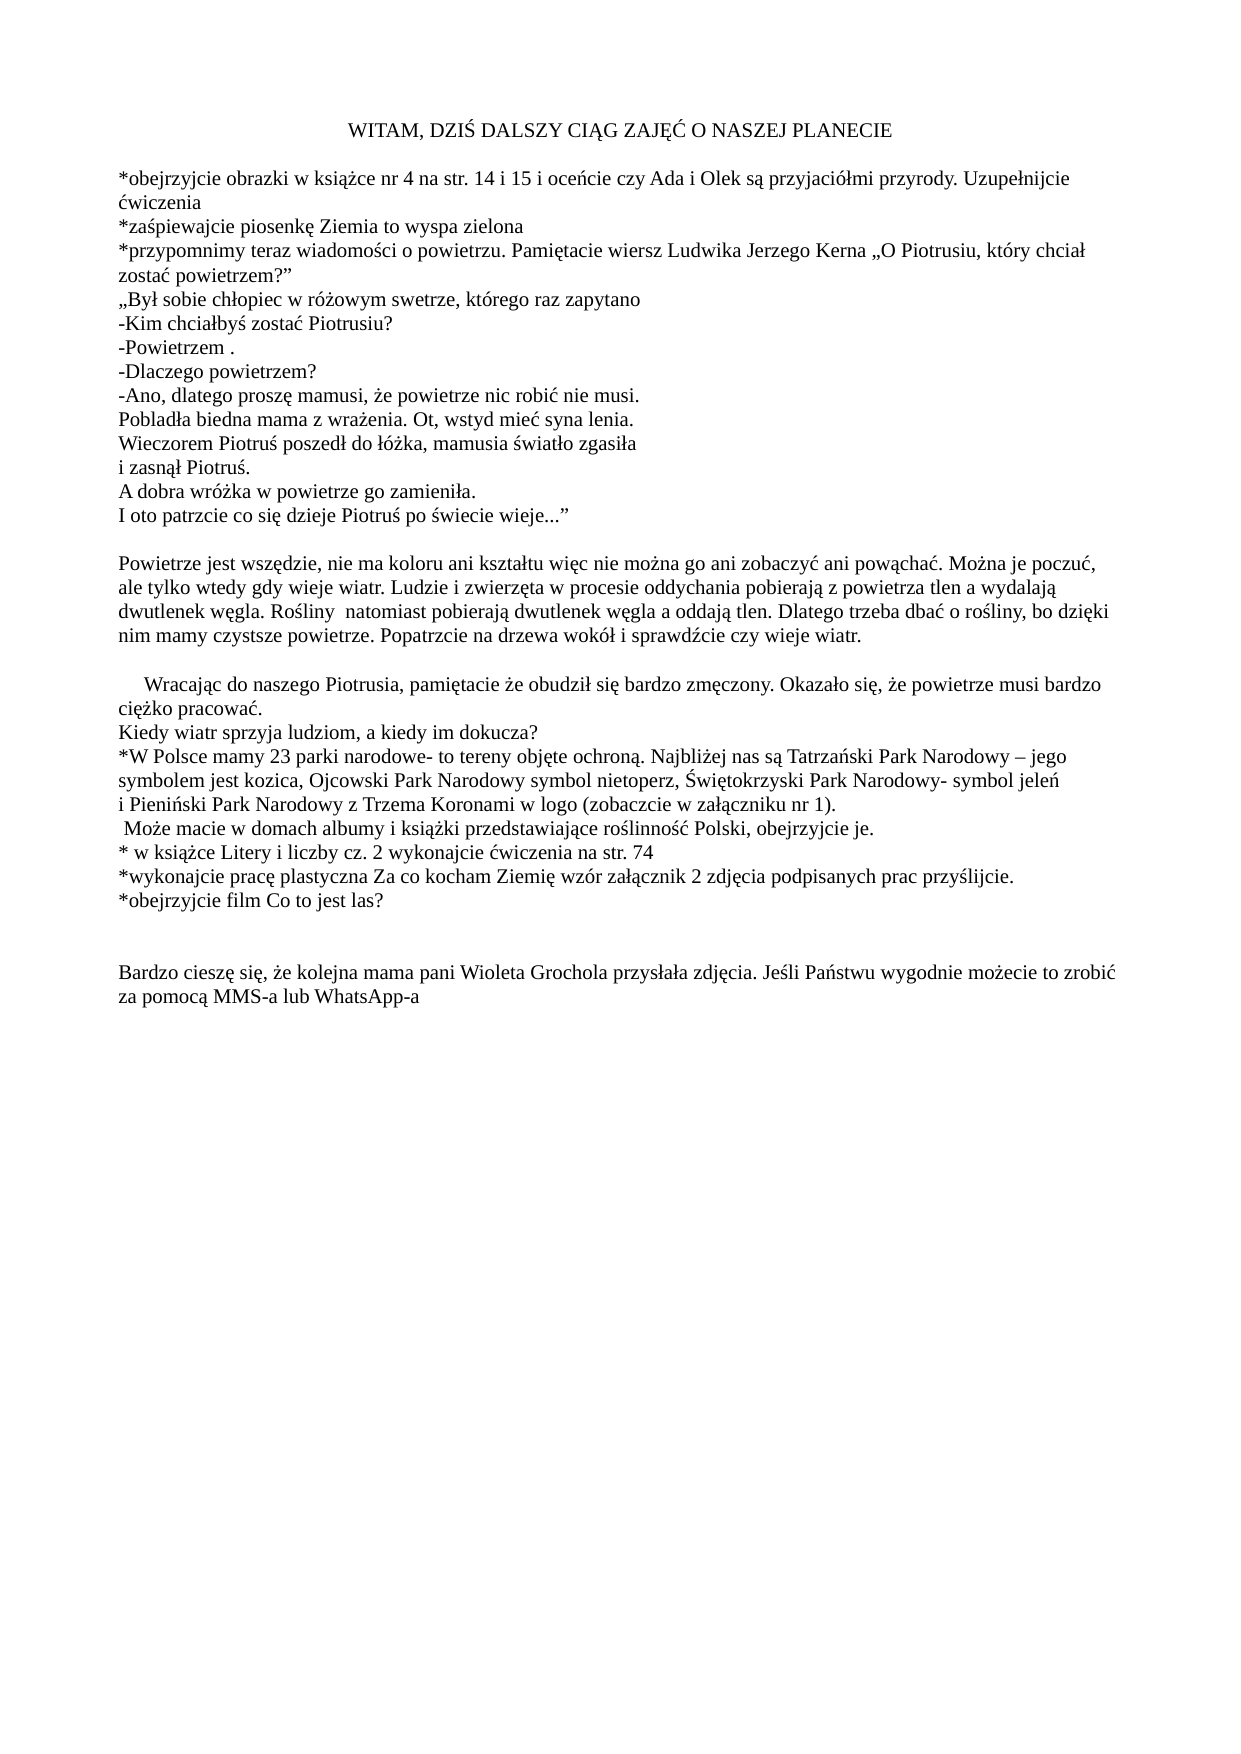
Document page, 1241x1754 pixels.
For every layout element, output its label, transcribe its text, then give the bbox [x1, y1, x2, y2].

text „Był sobie chłopiec w różowym swetrze, którego raz zapytano [118, 287, 1122, 311]
text *obejrzyjcie film Co to jest las? [118, 888, 1122, 912]
text Powietrze jest wszędzie, nie ma koloru ani kształtu więc nie można go ani zobaczyć ani powąchać. Można je poczuć, ale tylko wtedy gdy wieje wiatr. Ludzie i zwierzęta w procesie oddychania pobierają z powietrza tlen a wydalają dwutlenek węgla. Rośliny natomiast pobierają dwutlenek węgla a oddają tlen. Dlatego trzeba dbać o rośliny, bo dzięki nim mamy czystsze powietrze. Popatrzcie na drzewa wokół i sprawdźcie czy wieje wiatr. [118, 551, 1122, 647]
text Może macie w domach albumy i książki przedstawiające roślinność Polski, obejrzyjcie je. [118, 816, 1122, 840]
text -Kim chciałbyś zostać Piotrusiu? [118, 311, 1122, 335]
text -Powietrzem . [118, 335, 1122, 359]
text * w książce Litery i liczby cz. 2 wykonajcie ćwiczenia na str. 74 [118, 840, 1122, 864]
text *wykonajcie pracę plastyczna Za co kocham Ziemię wzór załącznik 2 zdjęcia podpisanych prac przyślijcie. [118, 864, 1122, 888]
text Kiedy wiatr sprzyja ludziom, a kiedy im dokucza? [118, 720, 1122, 744]
text A dobra wróżka w powietrze go zamieniła. [118, 479, 1122, 503]
text *przypomnimy teraz wiadomości o powietrzu. Pamiętacie wiersz Ludwika Jerzego Kerna „O Piotrusiu, który chciał zostać powietrzem?” [118, 238, 1122, 287]
text Wieczorem Piotruś poszedł do łóżka, mamusia światło zgasiła [118, 431, 1122, 455]
text WITAM, DZIŚ DALSZY CIĄG ZAJĘĆ O NASZEJ PLANECIE [118, 118, 1122, 142]
text *W Polsce mamy 23 parki narodowe- to tereny objęte ochroną. Najbliżej nas są Tatrzański Park Narodowy – jego symbolem jest kozica, Ojcowski Park Narodowy symbol nietoperz, Świętokrzyski Park Narodowy- symbol jeleń i Pieniński Park Narodowy z Trzema Koronami w logo (zobaczcie w załączniku nr 1). [118, 744, 1122, 816]
text *zaśpiewajcie piosenkę Ziemia to wyspa zielona [118, 214, 1122, 238]
text i zasnął Piotruś. [118, 455, 1122, 479]
text -Ano, dlatego proszę mamusi, że powietrze nic robić nie musi. [118, 383, 1122, 407]
text *obejrzyjcie obrazki w książce nr 4 na str. 14 i 15 i oceńcie czy Ada i Olek są przyjaciółmi przyrody. Uzupełnijcie ćwiczenia [118, 166, 1122, 214]
text I oto patrzcie co się dzieje Piotruś po świecie wieje...” [118, 503, 1122, 527]
text -Dlaczego powietrzem? [118, 359, 1122, 383]
text Pobladła biedna mama z wrażenia. Ot, wstyd mieć syna lenia. [118, 407, 1122, 431]
text Wracając do naszego Piotrusia, pamiętacie że obudził się bardzo zmęczony. Okazało się, że powietrze musi bardzo ciężko pracować. [118, 672, 1122, 720]
text Bardzo cieszę się, że kolejna mama pani Wioleta Grochola przysłała zdjęcia. Jeśli Państwu wygodnie możecie to zrobić za pomocą MMS-a lub WhatsApp-a [118, 960, 1122, 1008]
